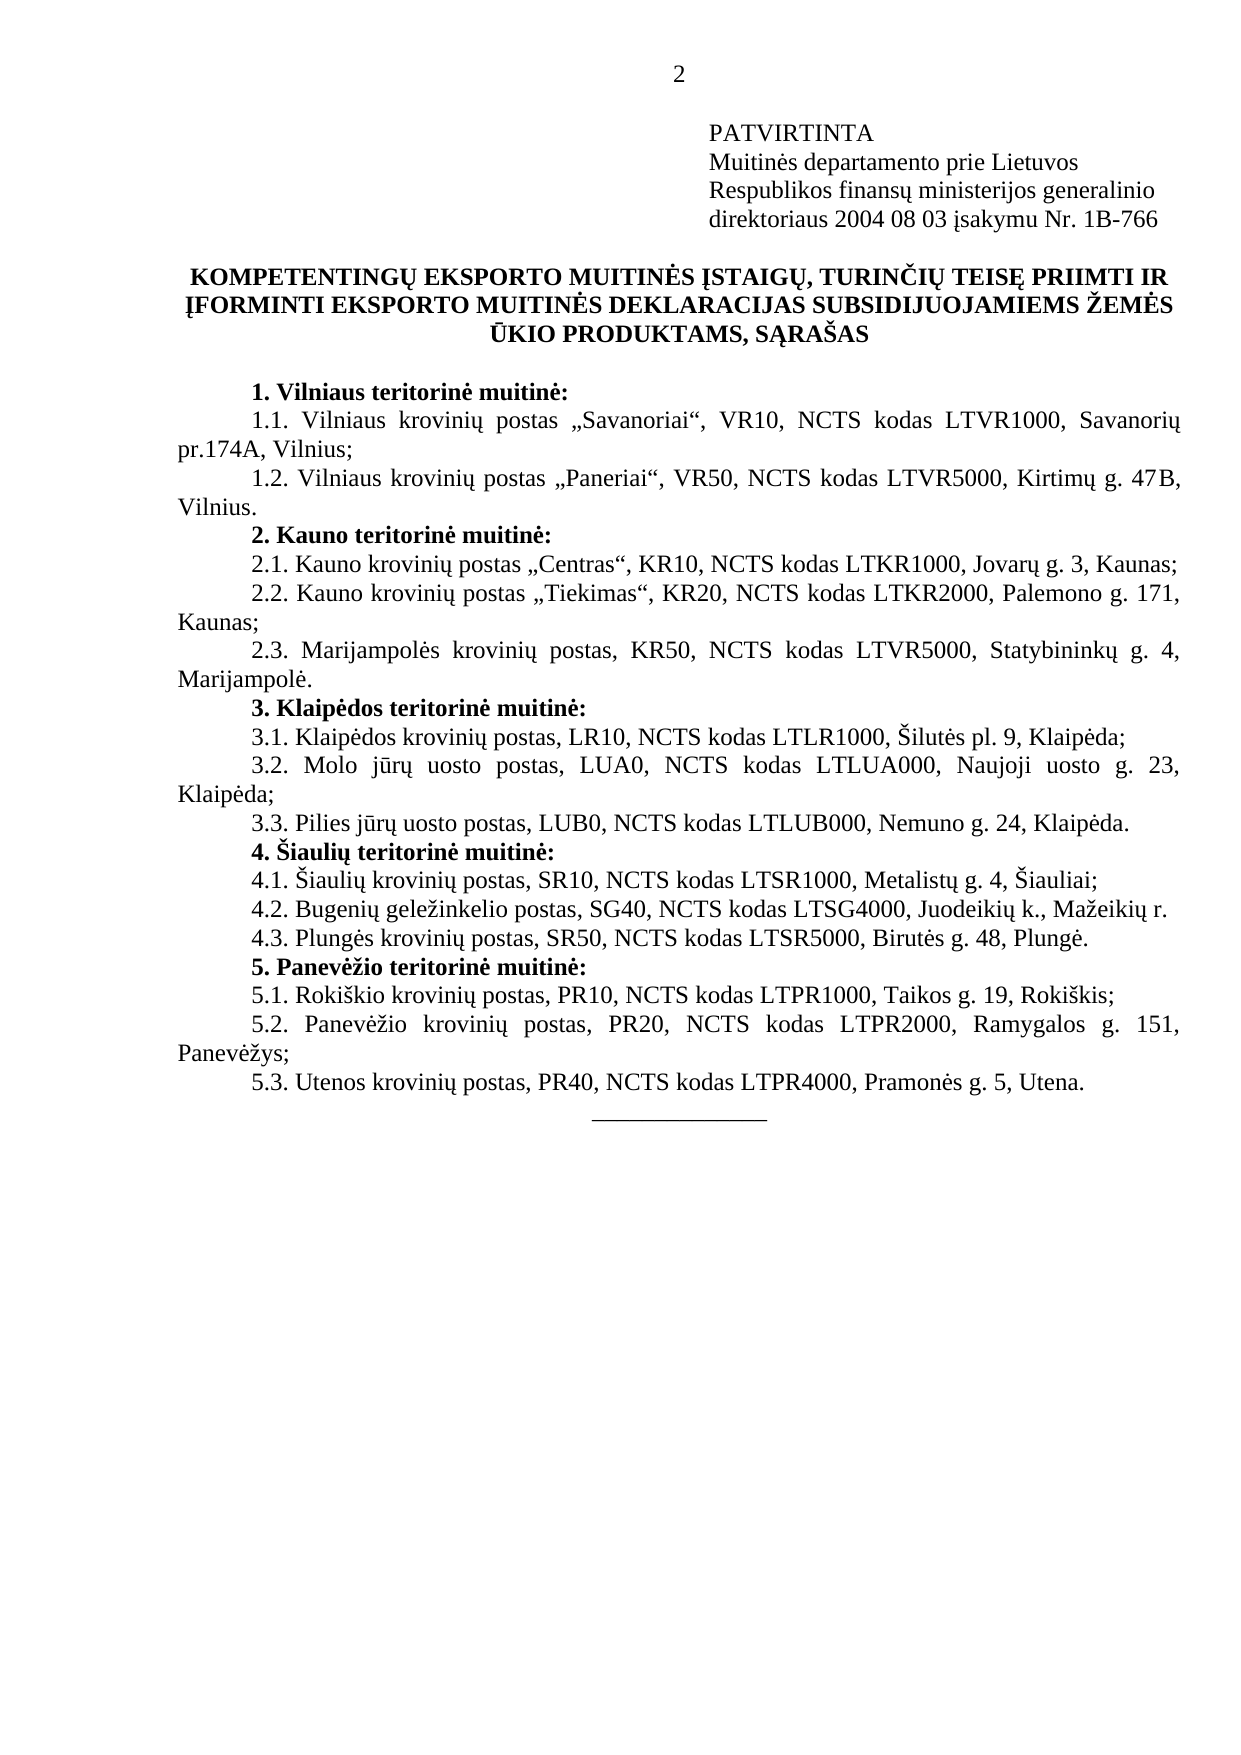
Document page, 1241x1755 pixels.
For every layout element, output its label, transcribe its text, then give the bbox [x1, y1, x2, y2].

text 5.1. Rokiškio krovinių postas, PR10, NCTS kodas LTPR1000, Taikos g. 19, Rokiškis; [177, 981, 1181, 1009]
text 1.1. Vilniaus krovinių postas „Savanoriai“, VR10, NCTS kodas LTVR1000, Savanorių pr.174a, Vilnius; [177, 406, 1181, 463]
text 1.2. Vilniaus krovinių postas „Paneriai“, VR50, NCTS kodas LTVR5000, Kirtimų g. 47b, Vilnius. [177, 463, 1181, 521]
text 4. Šiaulių teritorinė muitinė: [177, 837, 1181, 866]
text 2.3. Marijampolės krovinių postas, KR50, NCTS kodas LTVR5000, Statybininkų g. 4, Marijampolė. [177, 636, 1181, 693]
text KOMPETENTINGŲ EKSPORTO MUITINĖS ĮSTAIGŲ, TURINČIŲ TEISĘ PRIIMTI IR ĮFORMINTI EKSPORTO MUITINĖS DEKLARACIJAS SUBSIDIJUOJAMIEMS ŽEMĖS ŪKIO PRODUKTAMS, SĄRAŠAS [177, 262, 1181, 348]
text 3.3. Pilies jūrų uosto postas, LUB0, NCTS kodas LTLUB000, Nemuno g. 24, Klaipėda. [177, 808, 1181, 837]
text 3.2. Molo jūrų uosto postas, LUA0, NCTS kodas LTLUA000, Naujoji uosto g. 23, Klaipėda; [177, 751, 1181, 808]
text 4.3. Plungės krovinių postas, SR50, NCTS kodas LTSR5000, Birutės g. 48, Plungė. [177, 923, 1181, 952]
text Muitinės departamento prie Lietuvos [177, 147, 1181, 176]
text 2. Kauno teritorinė muitinė: [177, 521, 1181, 549]
text PATVIRTINTA [709, 118, 1181, 147]
text 2.2. Kauno krovinių postas „Tiekimas“, KR20, NCTS kodas LTKR2000, Palemono g. 171, Kaunas; [177, 578, 1181, 636]
text 5.3. Utenos krovinių postas, PR40, NCTS kodas LTPR4000, Pramonės g. 5, Utena. [177, 1067, 1181, 1096]
text 3.1. Klaipėdos krovinių postas, LR10, NCTS kodas LTLR1000, Šilutės pl. 9, Klaipėda; [177, 722, 1181, 751]
text 4.1. Šiaulių krovinių postas, SR10, NCTS kodas LTSR1000, Metalistų g. 4, Šiauliai; [177, 866, 1181, 894]
text 5. Panevėžio teritorinė muitinė: [177, 952, 1181, 981]
text direktoriaus 2004 08 03 įsakymu Nr. 1B-766 [177, 204, 1181, 233]
text 5.2. Panevėžio krovinių postas, PR20, NCTS kodas LTPR2000, Ramygalos g. 151, Panevėžys; [177, 1009, 1181, 1067]
text ______________ [177, 1096, 1181, 1124]
text 4.2. Bugenių geležinkelio postas, SG40, NCTS kodas LTSG4000, Juodeikių k., Mažeikių r. [177, 894, 1181, 923]
text 1. Vilniaus teritorinė muitinė: [177, 377, 1181, 406]
text Respublikos finansų ministerijos generalinio [177, 176, 1181, 204]
text 2.1. Kauno krovinių postas „Centras“, KR10, NCTS kodas LTKR1000, Jovarų g. 3, Kaunas; [177, 549, 1181, 578]
text 3. Klaipėdos teritorinė muitinė: [177, 693, 1181, 722]
